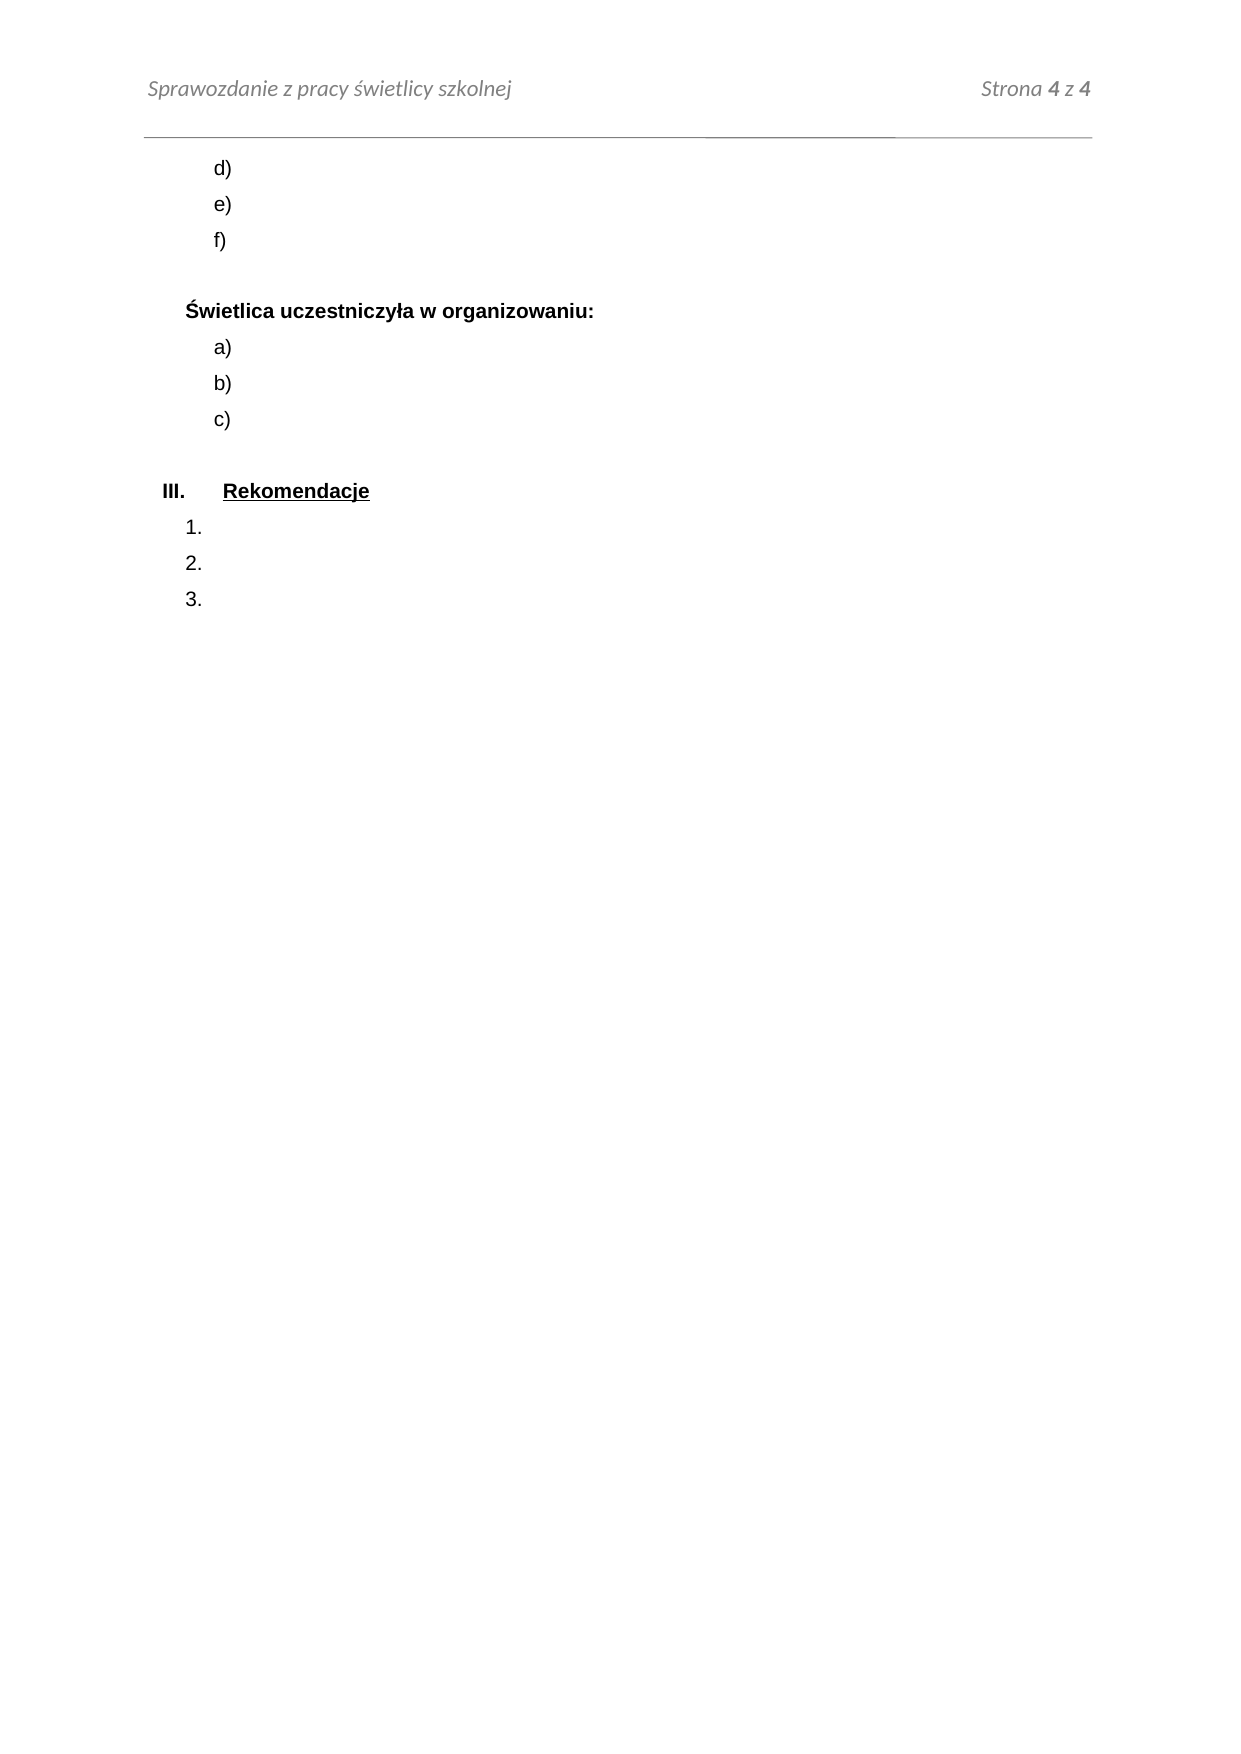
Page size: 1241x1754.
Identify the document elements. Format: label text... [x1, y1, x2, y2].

list Rekomendacje [185, 479, 1093, 503]
text Świetlica uczestniczyła w organizowaniu: [185, 299, 1093, 323]
